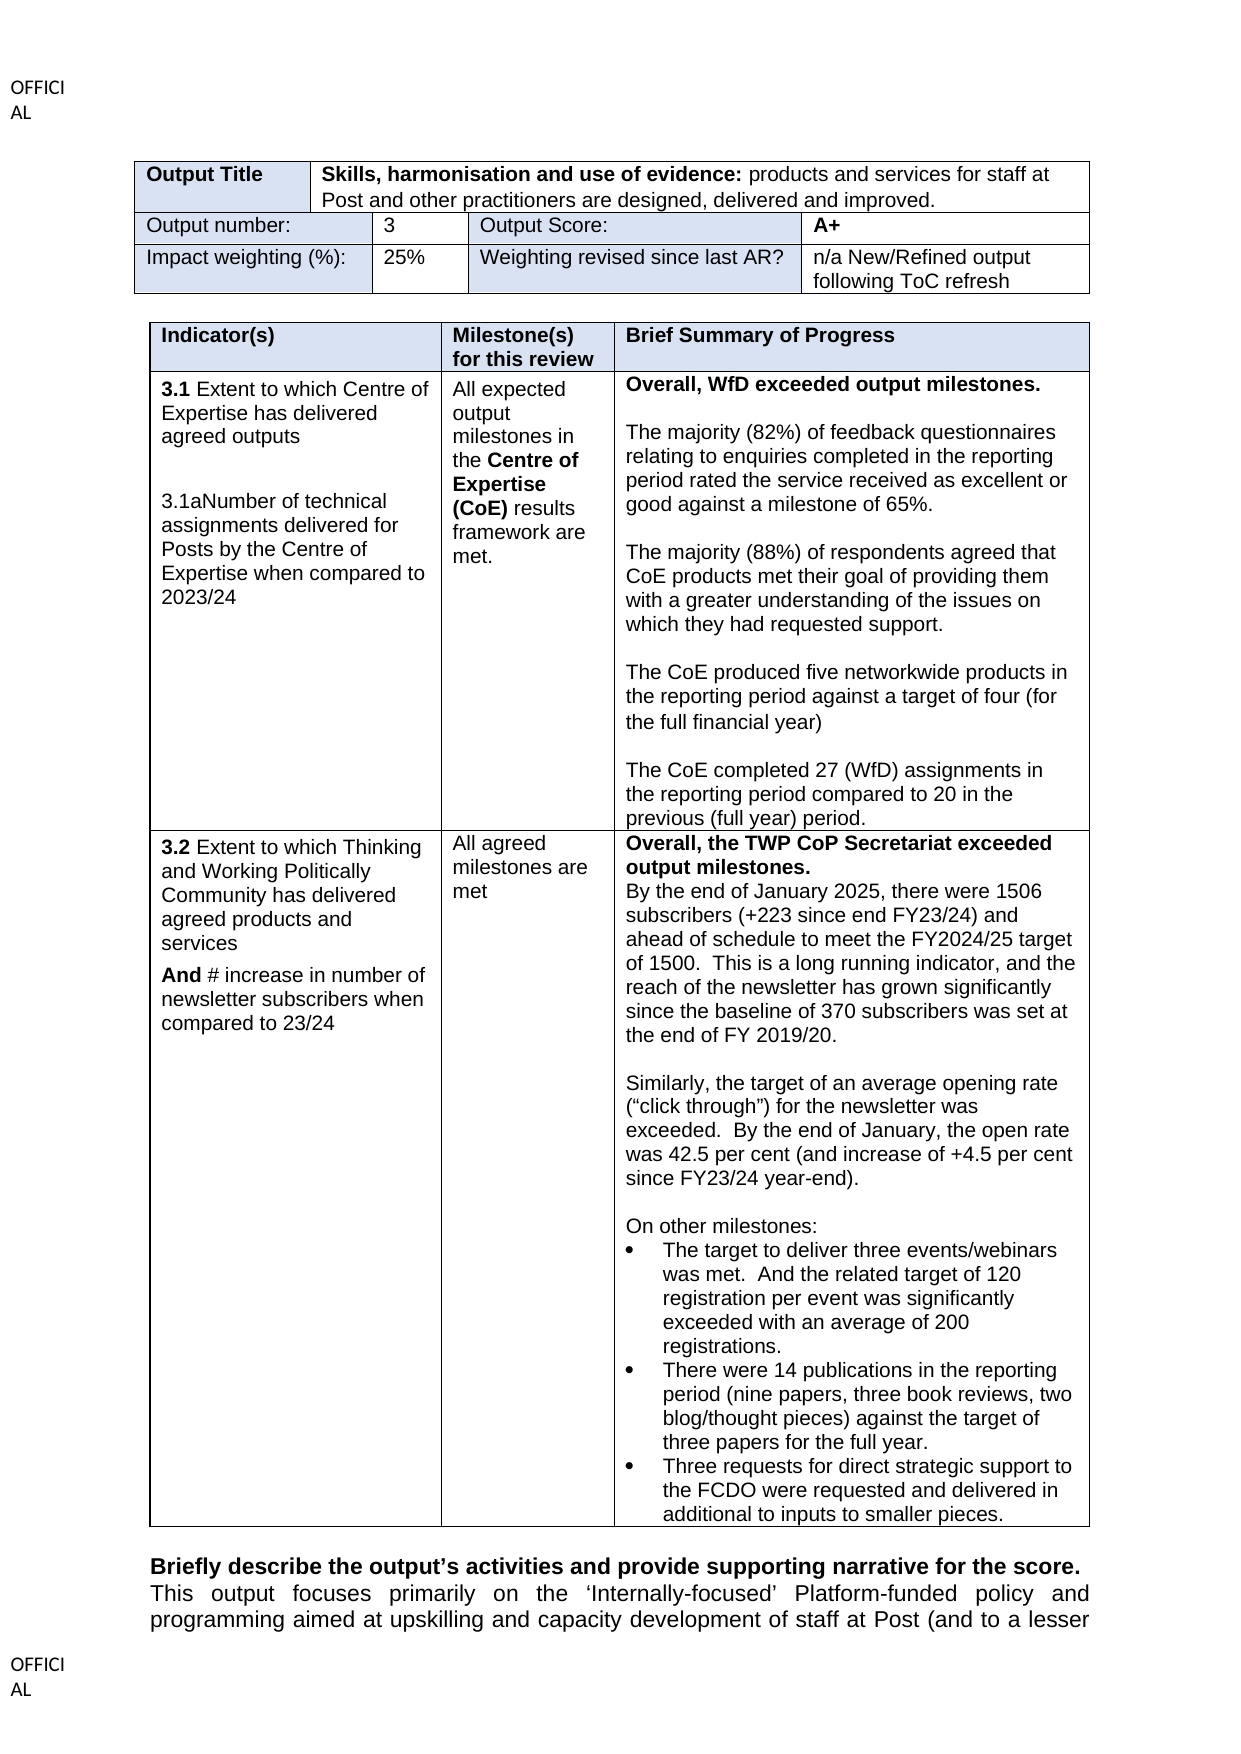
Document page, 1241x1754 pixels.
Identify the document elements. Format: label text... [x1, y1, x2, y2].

table_cell Output Score: [469, 213, 801, 243]
table_header Skills, harmonisation and use of evidence: products and services for staff at Post and other practitioners are designed, delivered and improved. [311, 162, 1089, 212]
text Briefly describe the output’s activities and provide supporting narrative for the score. [150, 1553, 1090, 1580]
table_cell Output number: [135, 213, 372, 243]
table_header Brief Summary of Progress [615, 323, 1089, 371]
table_header Milestone(s) for this review [442, 323, 614, 371]
table_cell 25% [373, 245, 468, 292]
table_header Indicator(s) [151, 323, 441, 371]
table_cell Overall, WfD exceeded output milestones. The majority (82%) of feedback questionnaires relating to enquiries completed in the reporting period rated the service received as excellent or good against a milestone of 65%. The majority (88%) of respondents agreed that CoE products met their goal of providing them with a greater understanding of the issues on which they had requested support. The CoE produced five networkwide products in the reporting period against a target of four (for the full financial year) The CoE completed 27 (WfD) assignments in the reporting period compared to 20 in the previous (full year) period. [615, 372, 1089, 830]
table_cell n/a New/Refined output following ToC refresh [802, 245, 1089, 292]
table_cell 3.2 Extent to which Thinking and Working Politically Community has delivered agreed products and services And # increase in number of newsletter subscribers when compared to 23/24 [151, 831, 441, 1526]
table_cell A+ [802, 213, 1089, 243]
table_cell All expected output milestones in the Centre of Expertise (CoE) results framework are met. [442, 372, 614, 830]
table_cell Overall, the TWP CoP Secretariat exceeded output milestones. By the end of January 2025, there were 1506 subscribers (+223 since end FY23/24) and ahead of schedule to meet the FY2024/25 target of 1500. This is a long running indicator, and the reach of the newsletter has grown significantly since the baseline of 370 subscribers was set at the end of FY 2019/20. Similarly, the target of an average opening rate (“click through”) for the newsletter was exceeded. By the end of January, the open rate was 42.5 per cent (and increase of +4.5 per cent since FY23/24 year-end). On other milestones: The target to deliver three events/webinars was met. And the related target of 120 registration per event was significantly exceeded with an average of 200 registrations. There were 14 publications in the reporting period (nine papers, three book reviews, two blog/thought pieces) against the target of three papers for the full year. Three requests for direct strategic support to the FCDO were requested and delivered in additional to inputs to smaller pieces. [615, 831, 1089, 1526]
table_header Output Title [135, 162, 310, 212]
table_cell Weighting revised since last AR? [469, 245, 801, 292]
table_cell Impact weighting (%): [135, 245, 372, 292]
table_cell 3.1 Extent to which Centre of Expertise has delivered agreed outputs 3.1aNumber of technical assignments delivered for Posts by the Centre of Expertise when compared to 2023/24 [151, 372, 441, 830]
table_cell 3 [373, 213, 468, 243]
text This output focuses primarily on the ‘Internally-focused’ Platform-funded policy and programming aimed at upskilling and capacity development of staff at Post (and to a lesser [150, 1580, 1090, 1632]
table_cell All agreed milestones are met [442, 831, 614, 1526]
